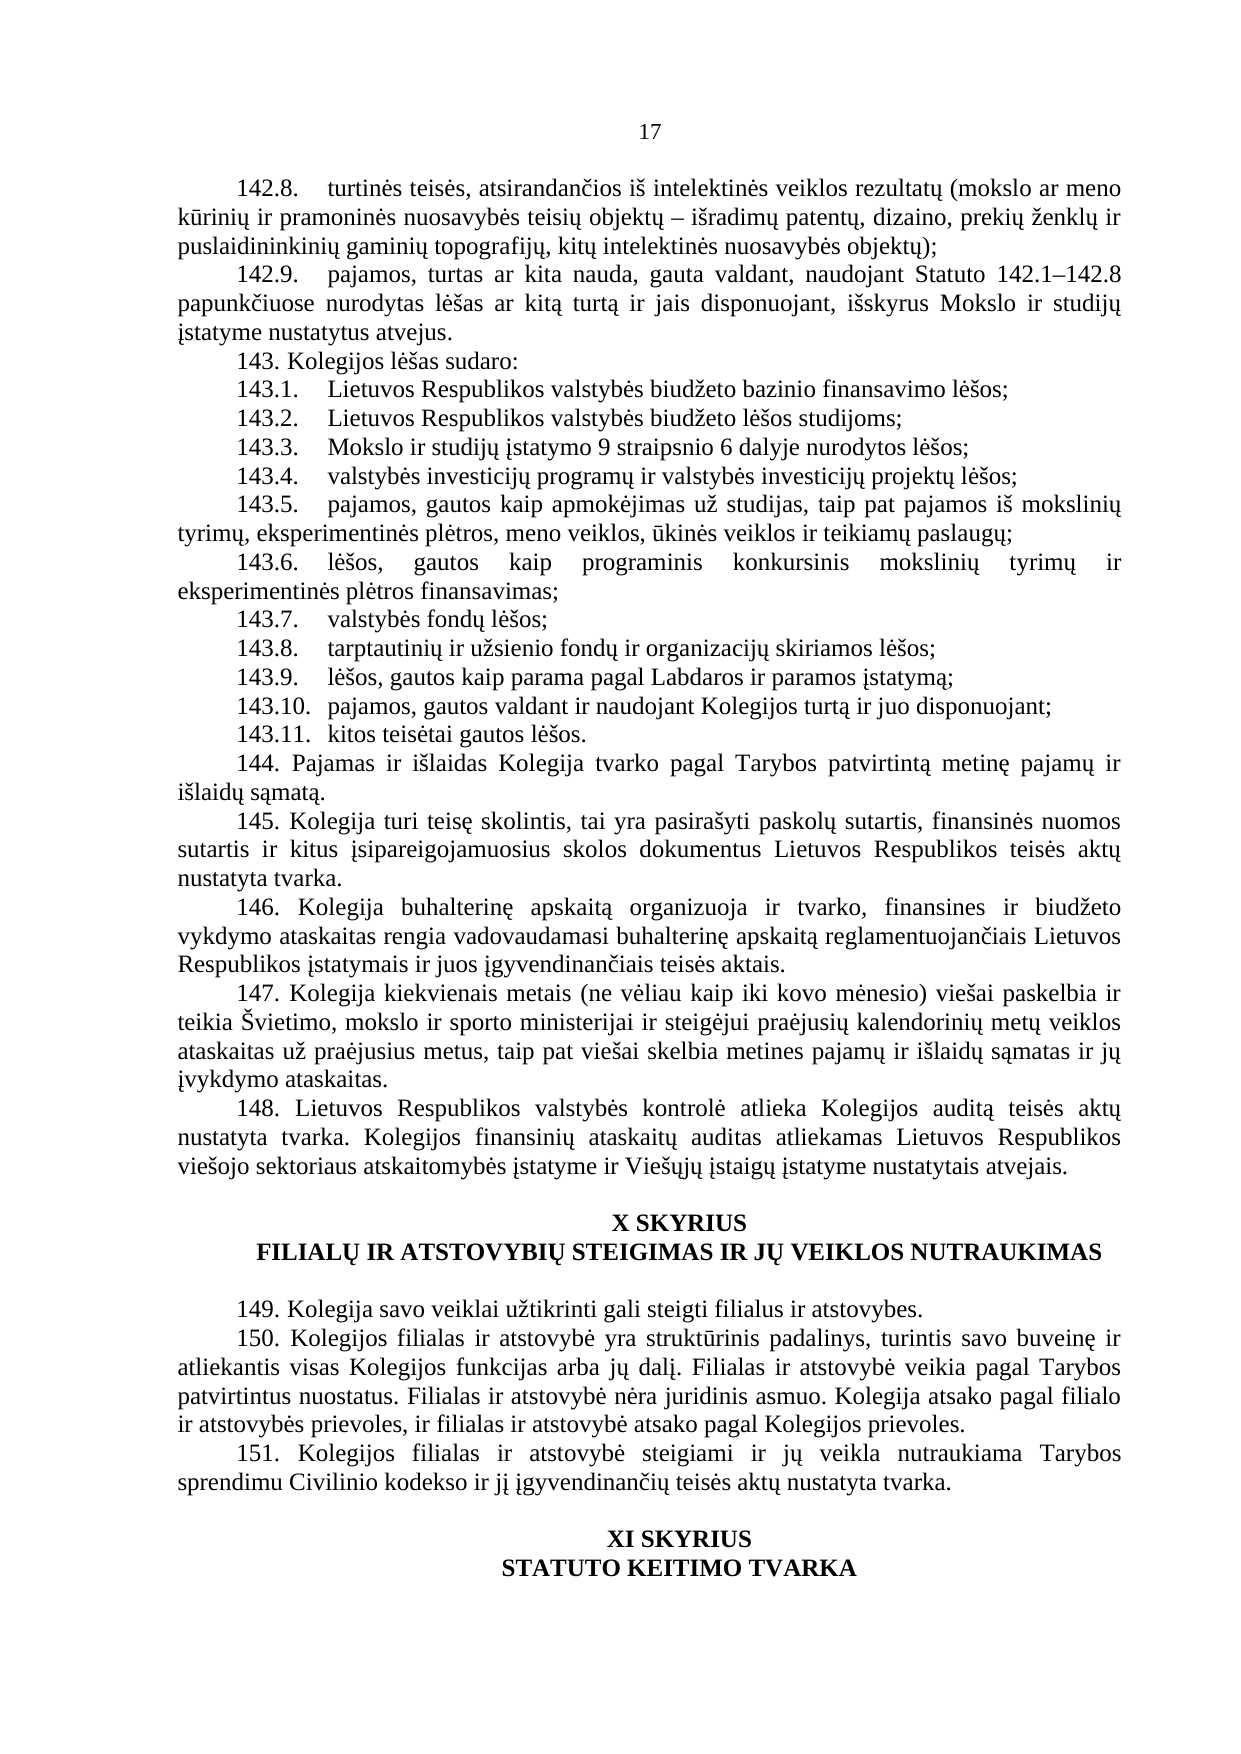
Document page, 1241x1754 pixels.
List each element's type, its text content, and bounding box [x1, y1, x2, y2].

text 143.2. Lietuvos Respublikos valstybės biudžeto lėšos studijoms; [177, 403, 1122, 432]
text 143.7. valstybės fondų lėšos; [177, 604, 1122, 633]
text 142.9. pajamos, turtas ar kita nauda, gauta valdant, naudojant Statuto 142.1–142.8 papunkčiuose nurodytas lėšas ar kitą turtą ir jais disponuojant, išskyrus Mokslo ir studijų įstatyme nustatytus atvejus. [177, 259, 1122, 346]
text 143.4. valstybės investicijų programų ir valstybės investicijų projektų lėšos; [177, 461, 1122, 489]
text 142.8. turtinės teisės, atsirandančios iš intelektinės veiklos rezultatų (mokslo ar meno kūrinių ir pramoninės nuosavybės teisių objektų – išradimų patentų, dizaino, prekių ženklų ir puslaidininkinių gaminių topografijų, kitų intelektinės nuosavybės objektų); [177, 173, 1122, 259]
text 143.8. tarptautinių ir užsienio fondų ir organizacijų skiriamos lėšos; [177, 633, 1122, 662]
text 146. Kolegija buhalterinę apskaitą organizuoja ir tvarko, finansines ir biudžeto vykdymo ataskaitas rengia vadovaudamasi buhalterinę apskaitą reglamentuojančiais Lietuvos Respublikos įstatymais ir juos įgyvendinančiais teisės aktais. [177, 892, 1122, 978]
text 143.9. lėšos, gautos kaip parama pagal Labdaros ir paramos įstatymą; [177, 662, 1122, 691]
text XI SKYRIUS [177, 1524, 1122, 1553]
text 143.11. kitos teisėtai gautos lėšos. [177, 719, 1122, 748]
text 143.1. Lietuvos Respublikos valstybės biudžeto bazinio finansavimo lėšos; [177, 374, 1122, 403]
text 151. Kolegijos filialas ir atstovybė steigiami ir jų veikla nutraukiama Tarybos sprendimu Civilinio kodekso ir jį įgyvendinančių teisės aktų nustatyta tvarka. [177, 1438, 1122, 1496]
text 147. Kolegija kiekvienais metais (ne vėliau kaip iki kovo mėnesio) viešai paskelbia ir teikia Švietimo, mokslo ir sporto ministerijai ir steigėjui praėjusių kalendorinių metų veiklos ataskaitas už praėjusius metus, taip pat viešai skelbia metines pajamų ir išlaidų sąmatas ir jų įvykdymo ataskaitas. [177, 978, 1122, 1093]
text 149. Kolegija savo veiklai užtikrinti gali steigti filialus ir atstovybes. [177, 1294, 1122, 1323]
text 143.10. pajamos, gautos valdant ir naudojant Kolegijos turtą ir juo disponuojant; [177, 691, 1122, 719]
text 144. Pajamas ir išlaidas Kolegija tvarko pagal Tarybos patvirtintą metinę pajamų ir išlaidų sąmatą. [177, 748, 1122, 806]
text 145. Kolegija turi teisę skolintis, tai yra pasirašyti paskolų sutartis, finansinės nuomos sutartis ir kitus įsipareigojamuosius skolos dokumentus Lietuvos Respublikos teisės aktų nustatyta tvarka. [177, 806, 1122, 892]
text 143.3. Mokslo ir studijų įstatymo 9 straipsnio 6 dalyje nurodytos lėšos; [177, 432, 1122, 461]
text FILIALŲ IR ATSTOVYBIŲ STEIGIMAS IR JŲ VEIKLOS NUTRAUKIMAS [177, 1237, 1122, 1266]
text 143. Kolegijos lėšas sudaro: [177, 346, 1122, 374]
text 143.6. lėšos, gautos kaip programinis konkursinis mokslinių tyrimų ir eksperimentinės plėtros finansavimas; [177, 547, 1122, 604]
text X SKYRIUS [177, 1208, 1122, 1237]
text 143.5. pajamos, gautos kaip apmokėjimas už studijas, taip pat pajamos iš mokslinių tyrimų, eksperimentinės plėtros, meno veiklos, ūkinės veiklos ir teikiamų paslaugų; [177, 489, 1122, 547]
text STATUTO KEITIMO TVARKA [177, 1553, 1122, 1582]
text 150. Kolegijos filialas ir atstovybė yra struktūrinis padalinys, turintis savo buveinę ir atliekantis visas Kolegijos funkcijas arba jų dalį. Filialas ir atstovybė veikia pagal Tarybos patvirtintus nuostatus. Filialas ir atstovybė nėra juridinis asmuo. Kolegija atsako pagal filialo ir atstovybės prievoles, ir filialas ir atstovybė atsako pagal Kolegijos prievoles. [177, 1323, 1122, 1438]
text 148. Lietuvos Respublikos valstybės kontrolė atlieka Kolegijos auditą teisės aktų nustatyta tvarka. Kolegijos finansinių ataskaitų auditas atliekamas Lietuvos Respublikos viešojo sektoriaus atskaitomybės įstatyme ir Viešųjų įstaigų įstatyme nustatytais atvejais. [177, 1093, 1122, 1179]
